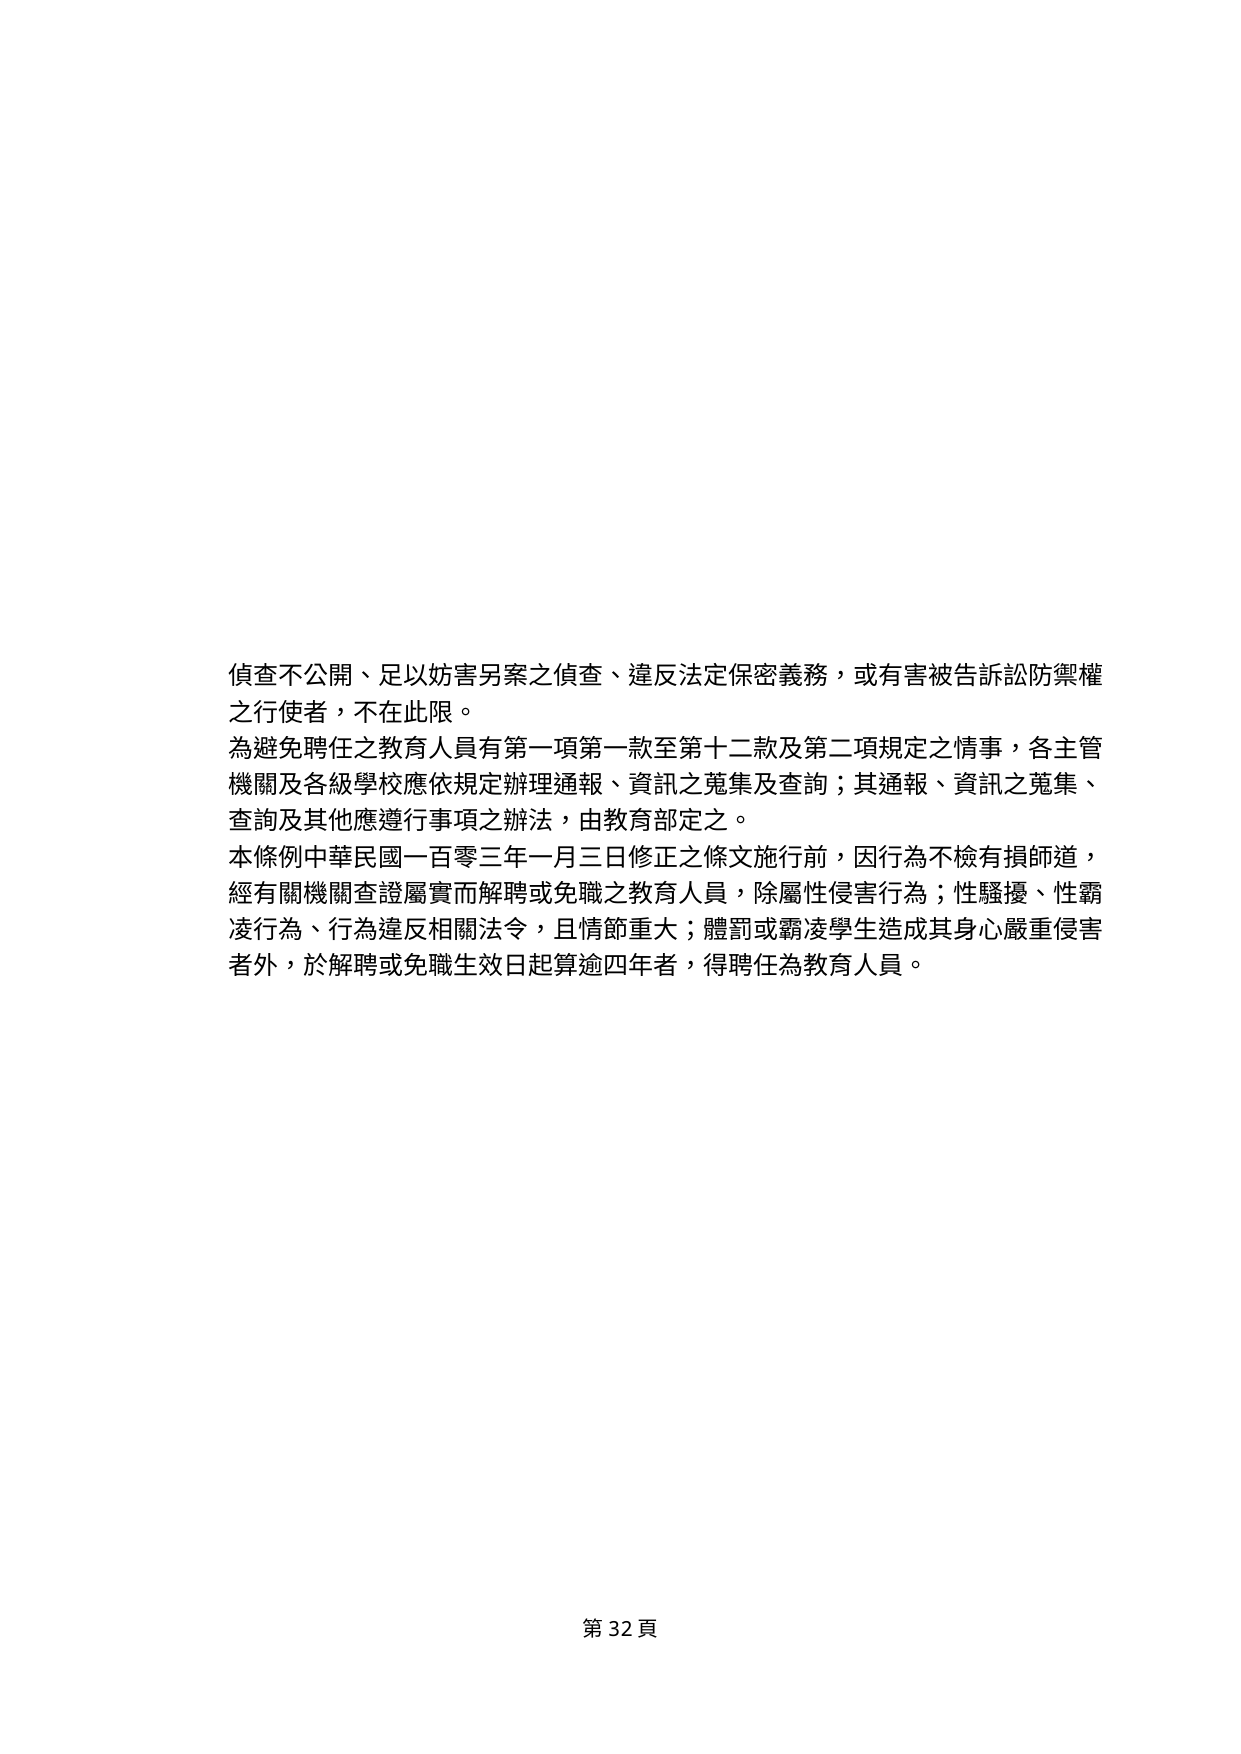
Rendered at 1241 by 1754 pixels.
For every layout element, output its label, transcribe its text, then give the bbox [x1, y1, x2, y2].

text 本條例中華民國一百零三年一月三日修正之條文施行前，因行為不檢有損師道，經有關機關查證屬實而解聘或免職之教育人員，除屬性侵害行為；性騷擾、性霸凌行為、行為違反相關法令，且情節重大；體罰或霸凌學生造成其身心嚴重侵害者外，於解聘或免職生效日起算逾四年者，得聘任為教育人員。 [228, 837, 1122, 982]
text 偵查不公開、足以妨害另案之偵查、違反法定保密義務，或有害被告訴訟防禦權之行使者，不在此限。 [228, 656, 1122, 728]
text 為避免聘任之教育人員有第一項第一款至第十二款及第二項規定之情事，各主管機關及各級學校應依規定辦理通報、資訊之蒐集及查詢；其通報、資訊之蒐集、查詢及其他應遵行事項之辦法，由教育部定之。 [228, 728, 1122, 837]
